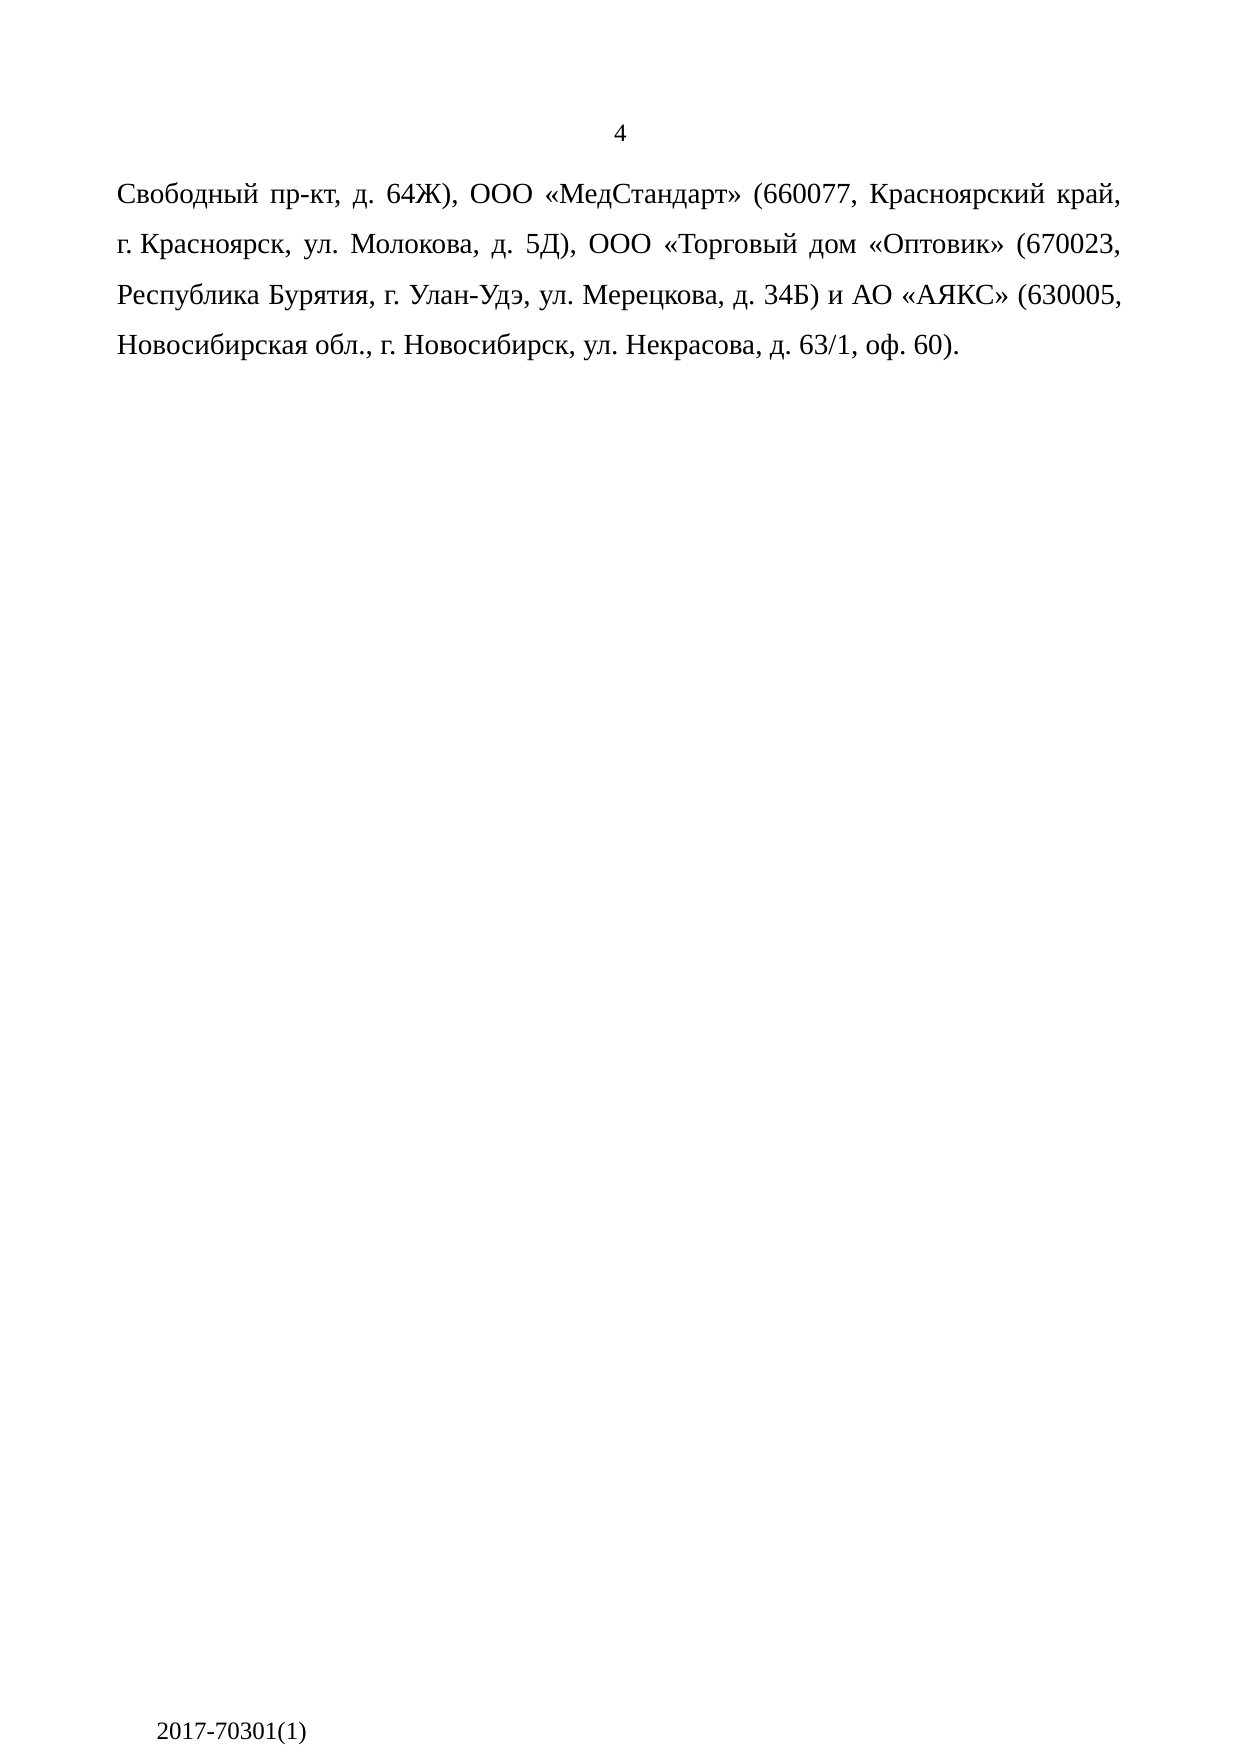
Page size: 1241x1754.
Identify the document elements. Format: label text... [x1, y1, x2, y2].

text Свободный пр-кт, д. 64Ж), ООО «МедСтандарт» (660077, Красноярский край, г. Красноярск, ул. Молокова, д. 5Д), ООО «Торговый дом «Оптовик» (670023, Республика Бурятия, г. Улан-Удэ, ул. Мерецкова, д. 34Б) и АО «АЯКС» (630005, Новосибирская обл., г. Новосибирск, ул. Некрасова, д. 63/1, оф. 60). [117, 176, 1122, 361]
